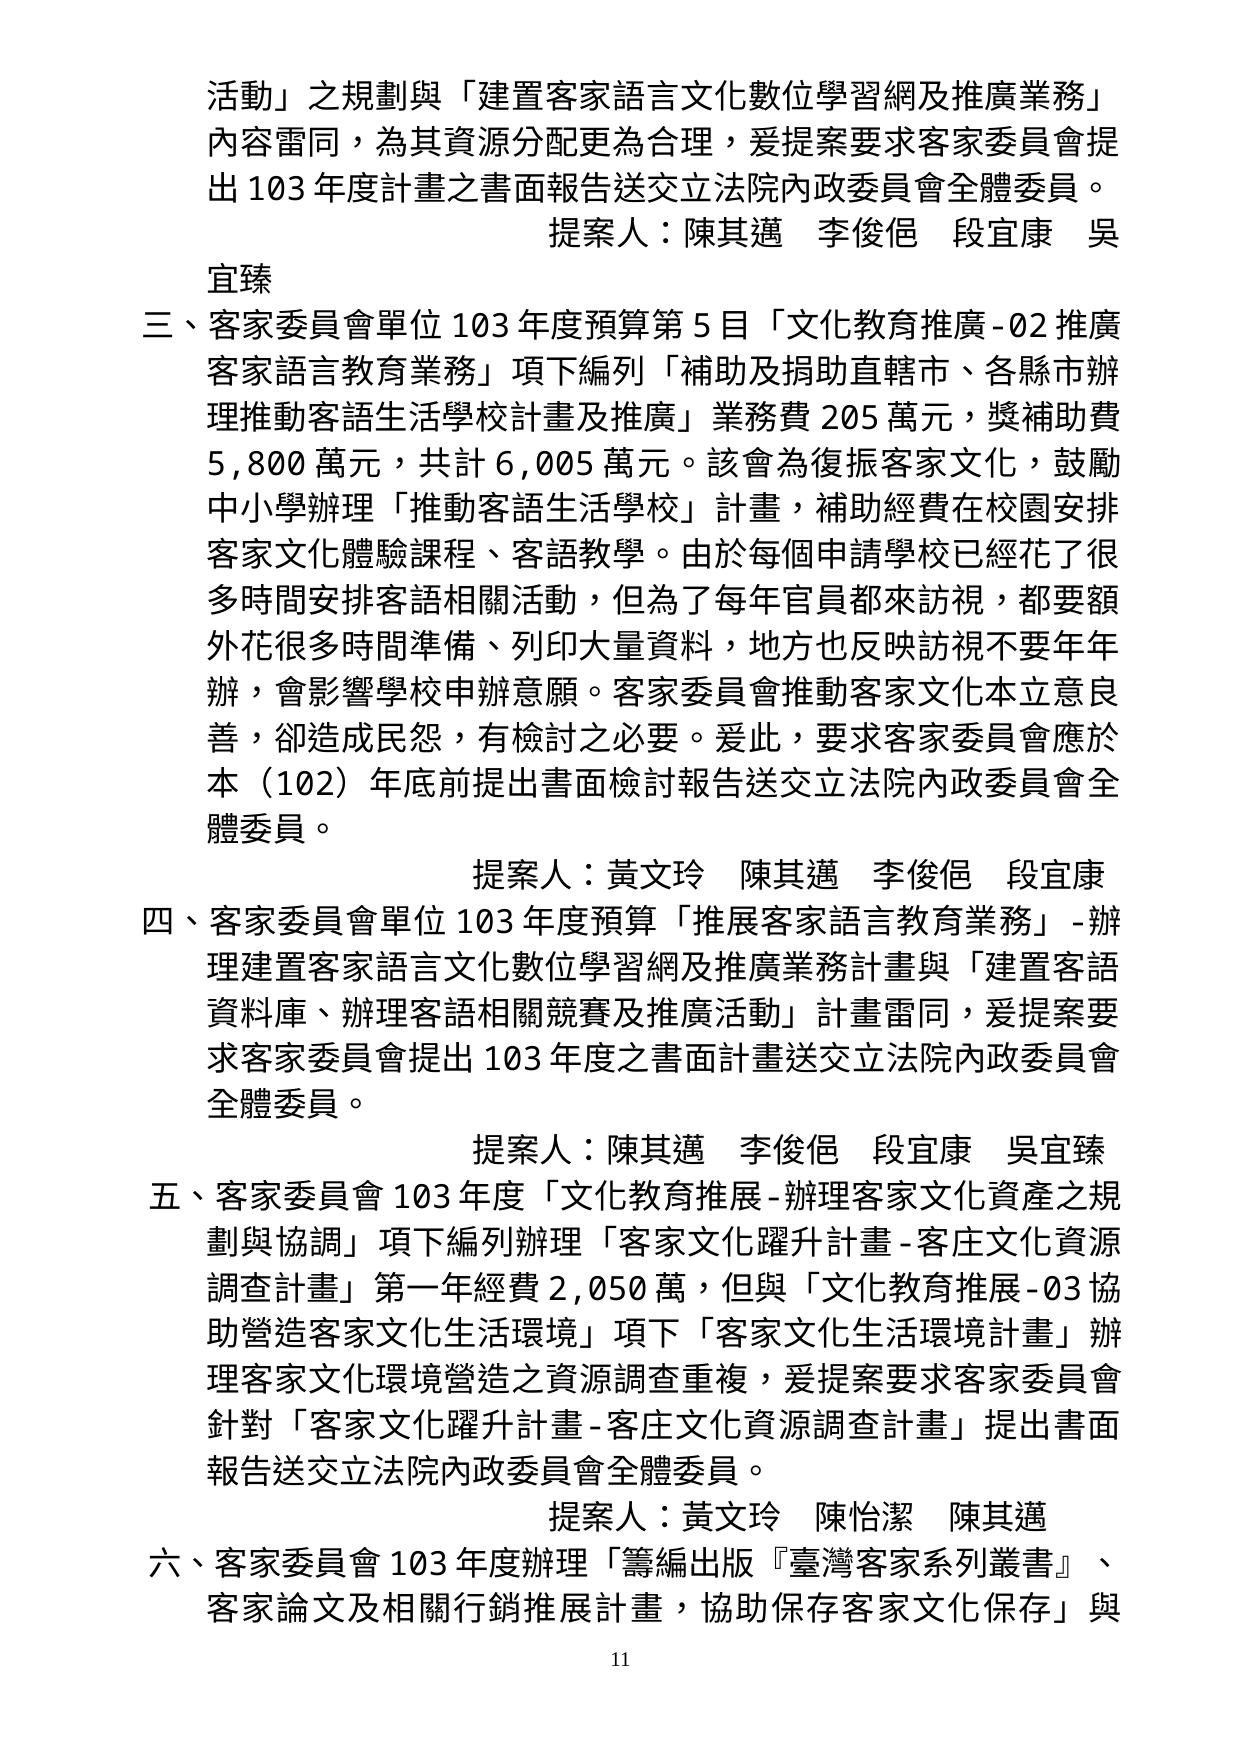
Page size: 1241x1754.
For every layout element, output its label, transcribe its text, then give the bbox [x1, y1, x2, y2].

text 提案人：黃文玲 陳怡潔 陳其邁 [148, 1492, 1122, 1538]
text 提案人：陳其邁 李俊俋 段宜康 吳宜臻 [206, 1126, 1122, 1172]
text 五、客家委員會103年度「文化教育推展-辦理客家文化資產之規劃與協調」項下編列辦理「客家文化躍升計畫-客庄文化資源調查計畫」第一年經費2,050萬，但與「文化教育推展-03協助營造客家文化生活環境」項下「客家文化生活環境計畫」辦理客家文化環境營造之資源調查重複，爰提案要求客家委員會針對「客家文化躍升計畫-客庄文化資源調查計畫」提出書面報告送交立法院內政委員會全體委員。 [148, 1172, 1122, 1492]
text 四、客家委員會單位103年度預算「推展客家語言教育業務」-辦理建置客家語言文化數位學習網及推廣業務計畫與「建置客語資料庫、辦理客語相關競賽及推廣活動」計畫雷同，爰提案要求客家委員會提出103年度之書面計畫送交立法院內政委員會全體委員。 [141, 897, 1122, 1126]
text 提案人：陳其邁 李俊俋 段宜康 吳宜臻 [141, 209, 1122, 301]
text 提案人：黃文玲 陳其邁 李俊俋 段宜康 [206, 851, 1122, 897]
text 活動」之規劃與「建置客家語言文化數位學習網及推廣業務」內容雷同，為其資源分配更為合理，爰提案要求客家委員會提出103年度計畫之書面報告送交立法院內政委員會全體委員。 [141, 72, 1122, 209]
text 六、客家委員會103年度辦理「籌編出版『臺灣客家系列叢書』、客家論文及相關行銷推展計畫，協助保存客家文化保存」與 [148, 1538, 1122, 1630]
text 三、客家委員會單位103年度預算第5目「文化教育推廣-02推廣客家語言教育業務」項下編列「補助及捐助直轄市、各縣市辦理推動客語生活學校計畫及推廣」業務費205萬元，獎補助費5,800萬元，共計6,005萬元。該會為復振客家文化，鼓勵中小學辦理「推動客語生活學校」計畫，補助經費在校園安排客家文化體驗課程、客語教學。由於每個申請學校已經花了很多時間安排客語相關活動，但為了每年官員都來訪視，都要額外花很多時間準備、列印大量資料，地方也反映訪視不要年年辦，會影響學校申辦意願。客家委員會推動客家文化本立意良善，卻造成民怨，有檢討之必要。爰此，要求客家委員會應於本（102）年底前提出書面檢討報告送交立法院內政委員會全體委員。 [141, 301, 1122, 851]
